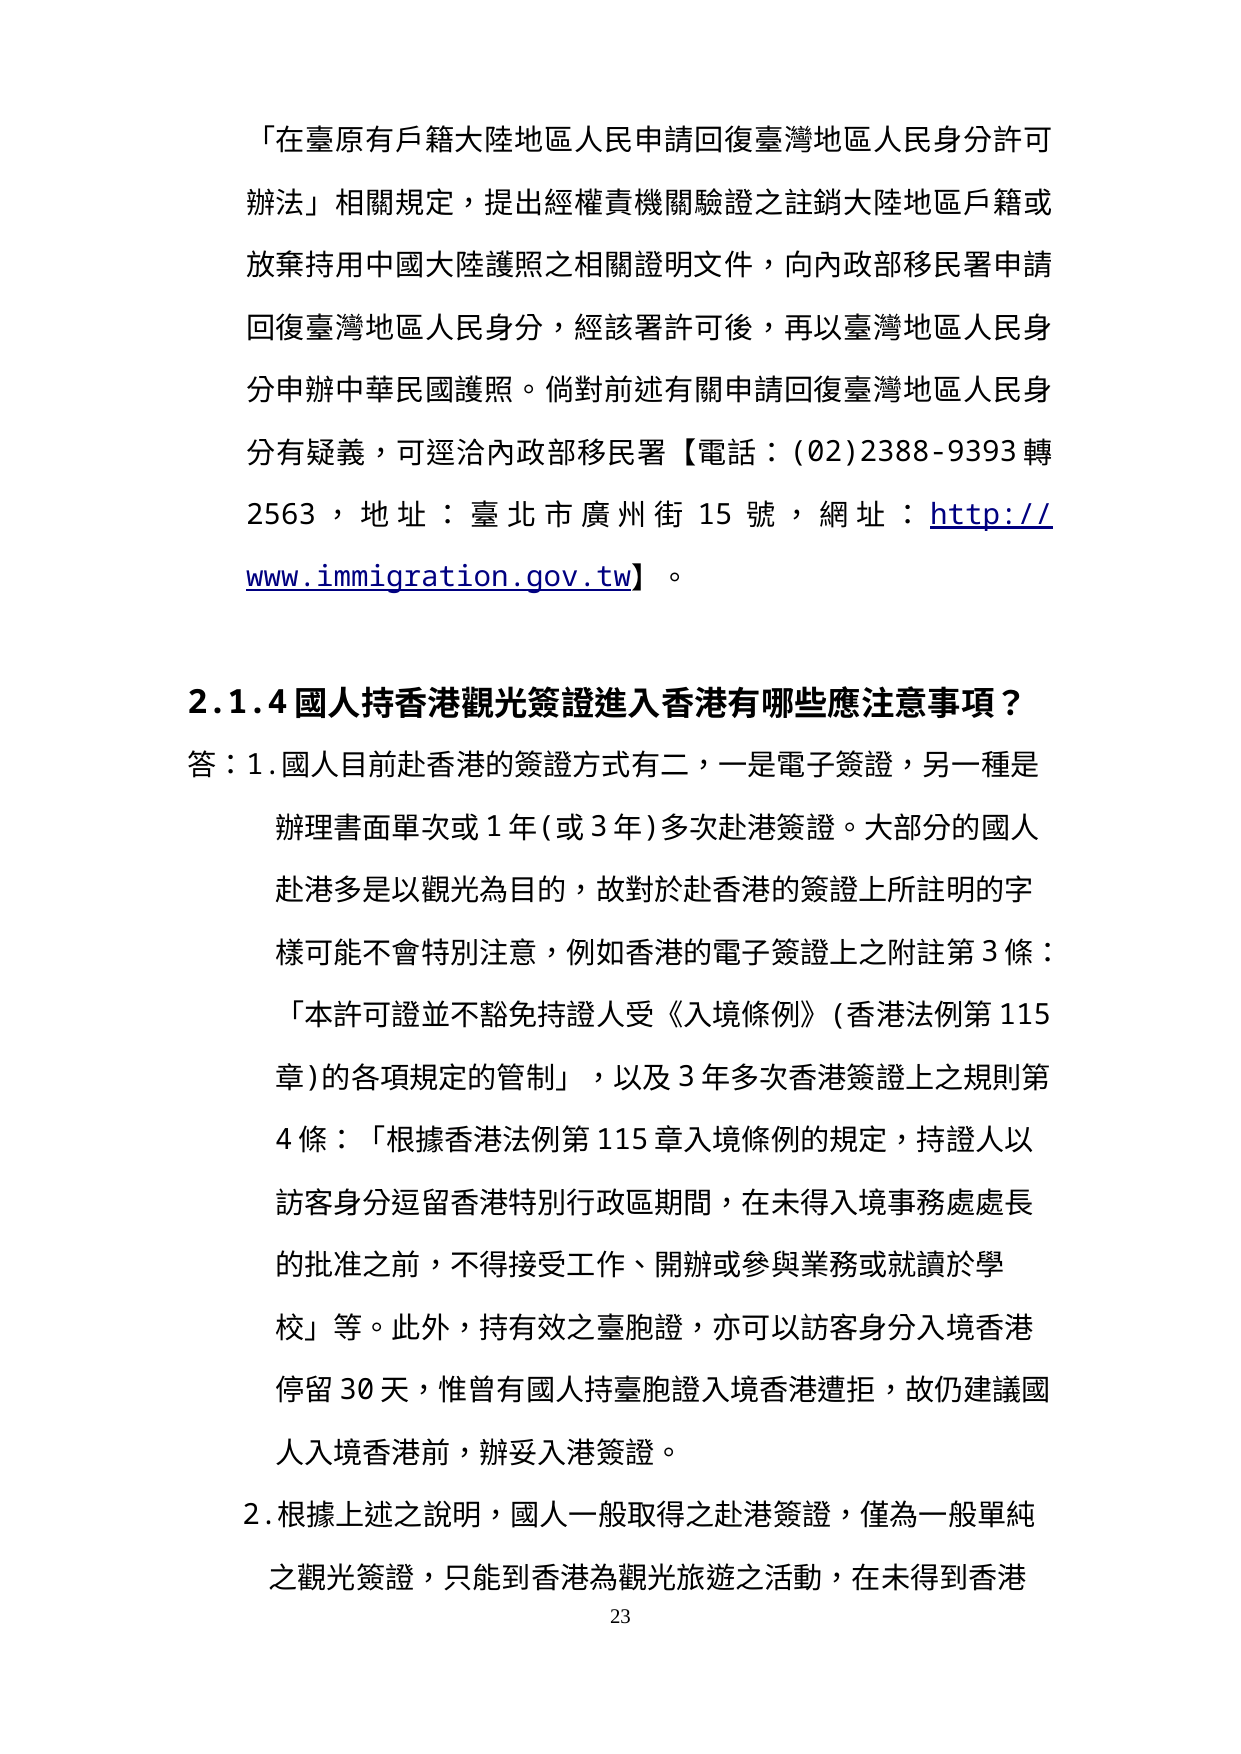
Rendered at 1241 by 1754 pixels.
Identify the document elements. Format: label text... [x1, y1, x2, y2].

text 2.根據上述之說明，國人一般取得之赴港簽證，僅為一般單純之觀光簽證，只能到香港為觀光旅遊之活動，在未得到香港 [242, 1471, 1053, 1596]
text 2.1.4國人持香港觀光簽證進入香港有哪些應注意事項？ [187, 659, 1053, 721]
text 答：1.國人目前赴香港的簽證方式有二，一是電子簽證，另一種是辦理書面單次或1年(或3年)多次赴港簽證。大部分的國人赴港多是以觀光為目的，故對於赴香港的簽證上所註明的字樣可能不會特別注意，例如香港的電子簽證上之附註第3條：「本許可證並不豁免持證人受《入境條例》(香港法例第115章)的各項規定的管制」，以及3年多次香港簽證上之規則第4條：「根據香港法例第115章入境條例的規定，持證人以訪客身分逗留香港特別行政區期間，在未得入境事務處處長的批准之前，不得接受工作、開辦或參與業務或就讀於學校」等。此外，持有效之臺胞證，亦可以訪客身分入境香港停留30天，惟曾有國人持臺胞證入境香港遭拒，故仍建議國人入境香港前，辦妥入港簽證。 [187, 721, 1053, 1471]
text 「在臺原有戶籍大陸地區人民申請回復臺灣地區人民身分許可辦法」相關規定，提出經權責機關驗證之註銷大陸地區戶籍或放棄持用中國大陸護照之相關證明文件，向內政部移民署申請回復臺灣地區人民身分，經該署許可後，再以臺灣地區人民身分申辦中華民國護照。倘對前述有關申請回復臺灣地區人民身分有疑義，可逕洽內政部移民署【電話：(02)2388-9393轉2563，地址：臺北市廣州街15號，網址：http://www.immigration.gov.tw】。 [187, 96, 1053, 596]
